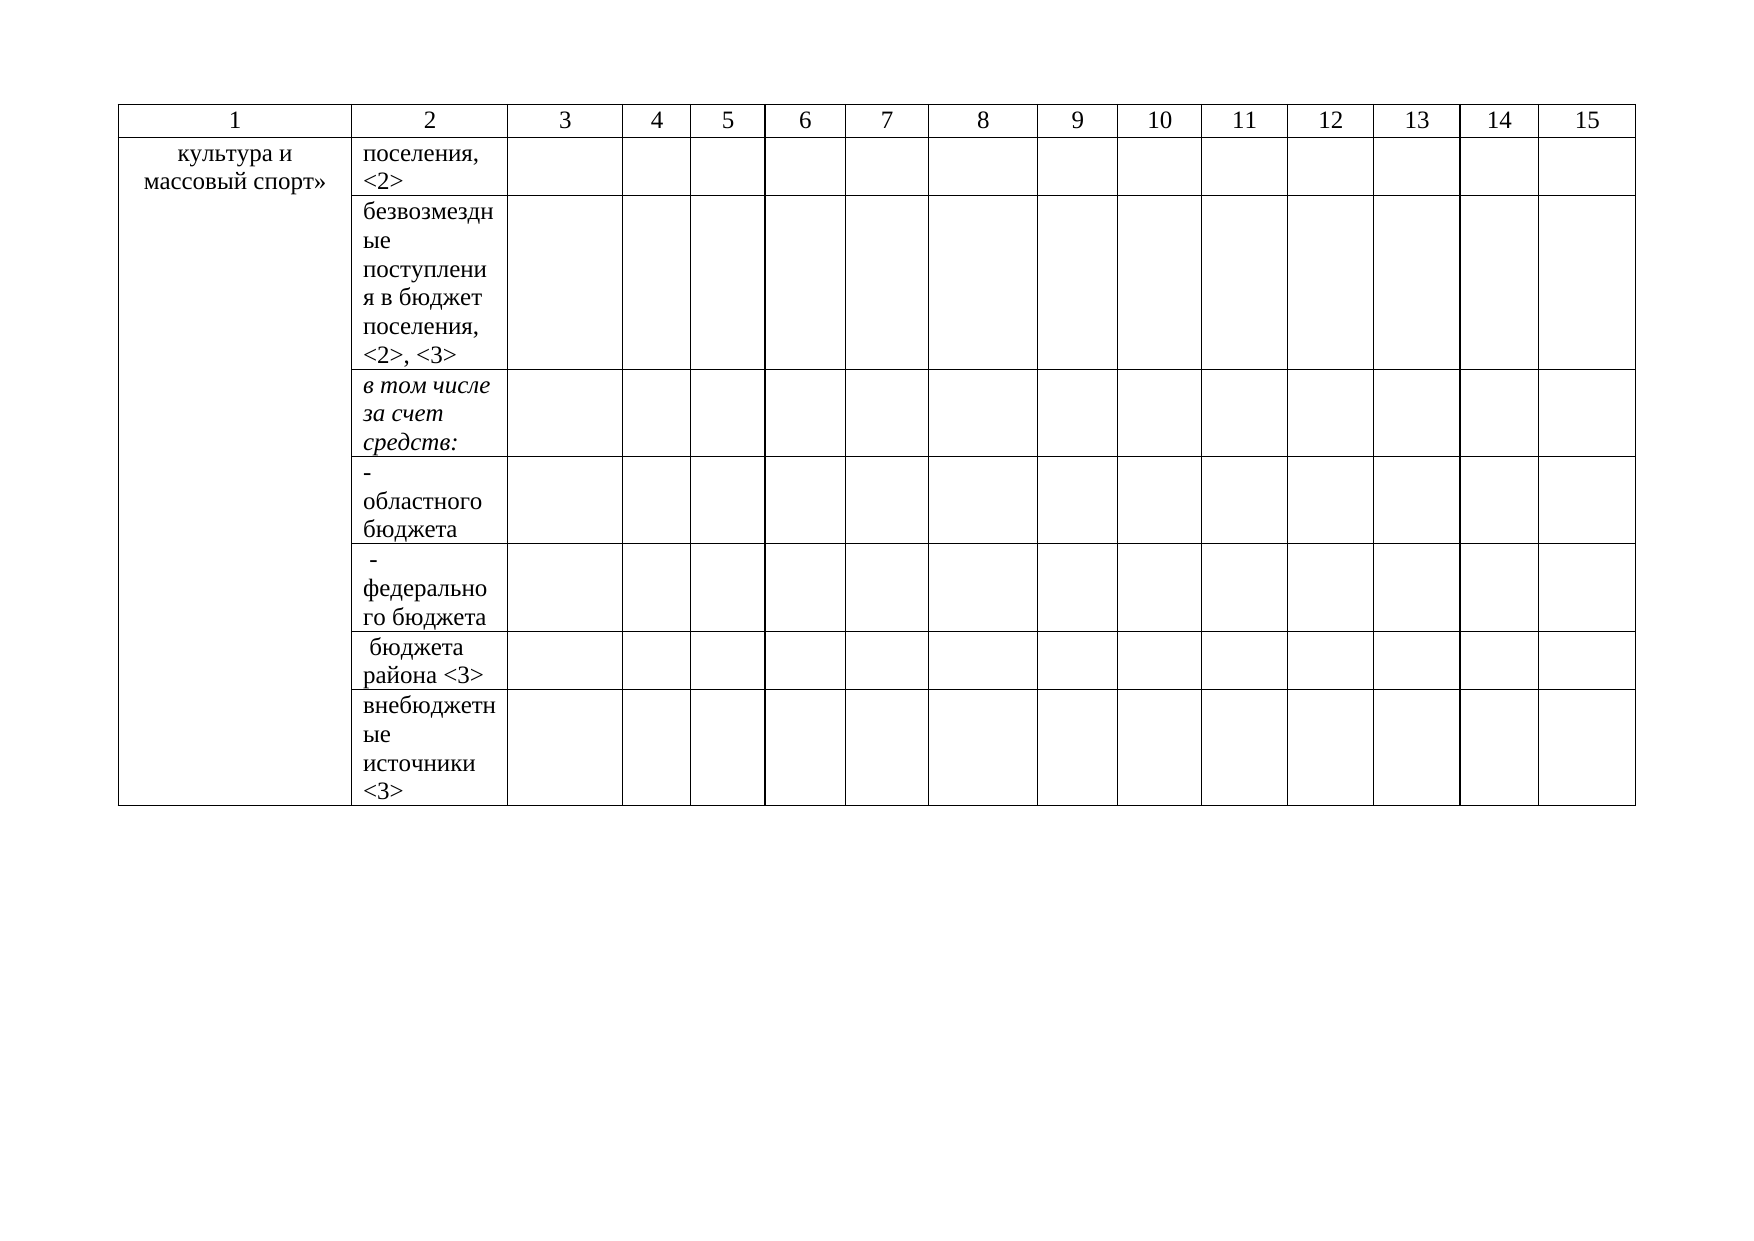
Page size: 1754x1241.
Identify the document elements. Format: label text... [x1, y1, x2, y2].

table_cell [1118, 457, 1201, 543]
table_cell [1288, 544, 1373, 631]
table_cell [1539, 457, 1635, 543]
table_cell [1038, 544, 1117, 631]
table_header 3 [508, 105, 622, 137]
table_cell [1202, 690, 1287, 805]
table_header 1 [119, 105, 351, 137]
table_cell [1038, 690, 1117, 805]
table_cell [846, 196, 928, 369]
table_cell [623, 632, 690, 689]
table_cell [1038, 370, 1117, 456]
table_cell [766, 196, 845, 369]
table_cell [1288, 138, 1373, 195]
table_cell [929, 196, 1037, 369]
table_cell [929, 544, 1037, 631]
table_cell внебюджетные источники <3> [352, 690, 507, 805]
table_cell [1118, 196, 1201, 369]
table_header 4 [623, 105, 690, 137]
table_cell [691, 632, 764, 689]
table_header 6 [766, 105, 845, 137]
table_cell [508, 690, 622, 805]
table_cell [1288, 690, 1373, 805]
table_header 2 [352, 105, 507, 137]
table_cell [1539, 632, 1635, 689]
table_cell [691, 138, 764, 195]
table_cell [1202, 196, 1287, 369]
table_cell [1374, 632, 1459, 689]
table_cell [766, 457, 845, 543]
table_cell [623, 196, 690, 369]
table_header 10 [1118, 105, 1201, 137]
table_cell [508, 370, 622, 456]
table_cell [1374, 370, 1459, 456]
table_cell [846, 457, 928, 543]
table_cell [1539, 196, 1635, 369]
table_cell [691, 544, 764, 631]
table_cell [1461, 457, 1538, 543]
table_cell [1288, 632, 1373, 689]
table_cell поселения, <2> [352, 138, 507, 195]
table_cell [1288, 370, 1373, 456]
table_header 14 [1461, 105, 1538, 137]
table_cell [1374, 196, 1459, 369]
table_header 11 [1202, 105, 1287, 137]
table_cell [508, 632, 622, 689]
table_cell [691, 690, 764, 805]
table_cell [1461, 544, 1538, 631]
table_cell [1118, 138, 1201, 195]
table_cell [1539, 138, 1635, 195]
table_cell [1288, 196, 1373, 369]
table_header 15 [1539, 105, 1635, 137]
table_cell [691, 196, 764, 369]
table_header 8 [929, 105, 1037, 137]
table_cell [691, 457, 764, 543]
table_cell [1038, 138, 1117, 195]
table_cell [1461, 690, 1538, 805]
table_cell [691, 370, 764, 456]
table_cell [1539, 690, 1635, 805]
table_cell [846, 138, 928, 195]
table_cell [1202, 370, 1287, 456]
table_cell культура и массовый спорт» [119, 138, 351, 805]
table_header 9 [1038, 105, 1117, 137]
table_cell [1374, 690, 1459, 805]
table_cell [929, 457, 1037, 543]
table_cell [1202, 457, 1287, 543]
table_cell бюджета района <3> [352, 632, 507, 689]
table_cell [1374, 138, 1459, 195]
table_cell [1288, 457, 1373, 543]
table_cell [1539, 370, 1635, 456]
table_cell [1038, 457, 1117, 543]
table_cell [1461, 632, 1538, 689]
table_cell [846, 632, 928, 689]
table_cell [508, 138, 622, 195]
table_cell [766, 138, 845, 195]
table_cell в том числе за счет средств: [352, 370, 507, 456]
table_cell [1461, 138, 1538, 195]
table_cell [623, 544, 690, 631]
table_cell [508, 457, 622, 543]
table_cell [766, 690, 845, 805]
table_cell [1038, 196, 1117, 369]
table_cell [1374, 544, 1459, 631]
table_cell [508, 196, 622, 369]
table_cell [1202, 138, 1287, 195]
table_cell [1118, 544, 1201, 631]
table_cell [1038, 632, 1117, 689]
table_cell [1118, 632, 1201, 689]
table_cell [623, 457, 690, 543]
table_cell [1118, 370, 1201, 456]
table_cell [1461, 370, 1538, 456]
table_header 5 [691, 105, 764, 137]
table_cell [766, 544, 845, 631]
table_cell [846, 690, 928, 805]
table_header 12 [1288, 105, 1373, 137]
table_cell [1202, 544, 1287, 631]
table_cell - федерального бюджета [352, 544, 507, 631]
table_cell [623, 138, 690, 195]
table_cell [1539, 544, 1635, 631]
table_cell [766, 370, 845, 456]
table_cell [1202, 632, 1287, 689]
table_header 7 [846, 105, 928, 137]
table_cell [846, 370, 928, 456]
table_cell [623, 370, 690, 456]
table_cell [508, 544, 622, 631]
table_header 13 [1374, 105, 1459, 137]
table_cell [766, 632, 845, 689]
table_cell [929, 690, 1037, 805]
table_cell [846, 544, 928, 631]
table_cell [929, 632, 1037, 689]
table_cell [623, 690, 690, 805]
table_cell безвозмездные поступления в бюджет поселения, <2>, <3> [352, 196, 507, 369]
table_cell [1461, 196, 1538, 369]
table_cell [929, 138, 1037, 195]
table_cell [1374, 457, 1459, 543]
table_cell [929, 370, 1037, 456]
table_cell [1118, 690, 1201, 805]
table_cell - областного бюджета [352, 457, 507, 543]
